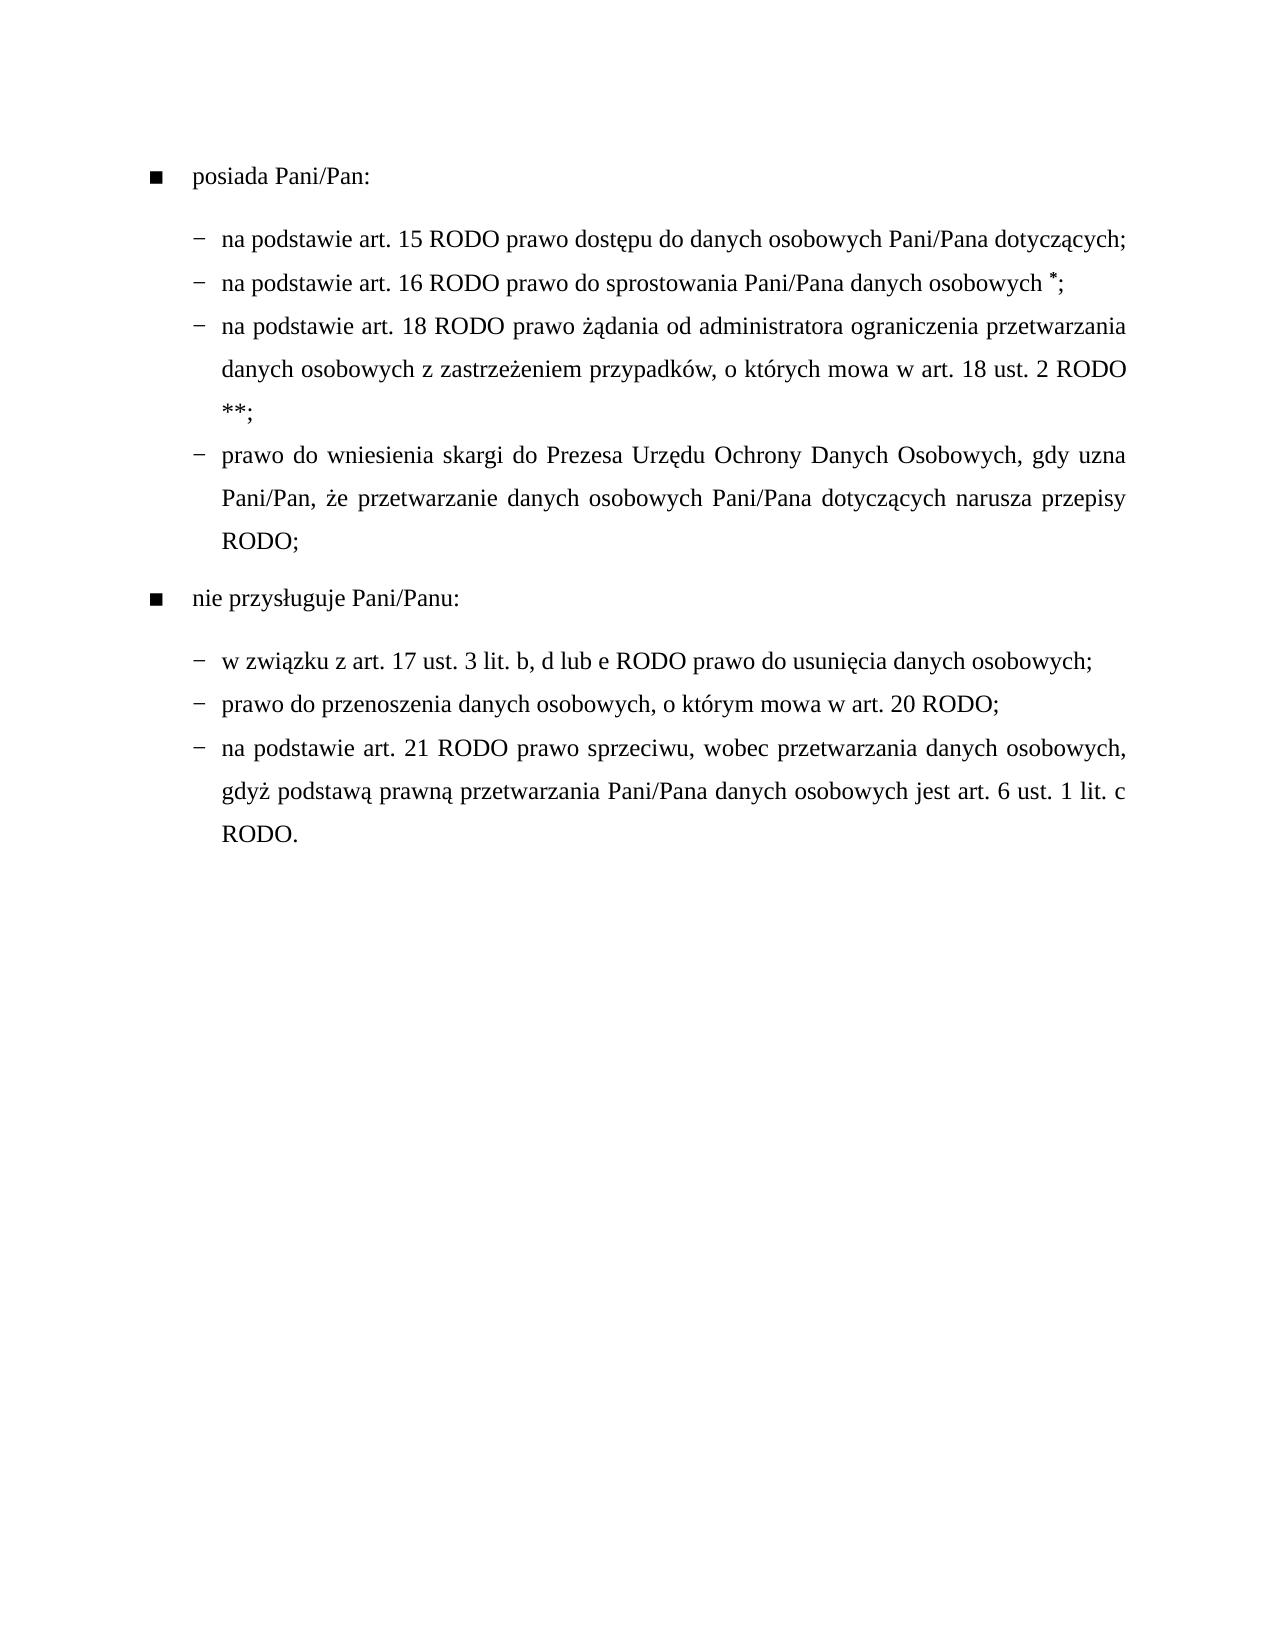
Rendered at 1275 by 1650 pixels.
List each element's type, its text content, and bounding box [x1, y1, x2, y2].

list nie przysługuje Pani/Panu: [148, 569, 1127, 621]
list na podstawie art. 18 RODO prawo żądania od administratora ograniczenia przetwarzania danych osobowych z zastrzeżeniem przypadków, o których mowa w art. 18 ust. 2 RODO **; [192, 311, 1127, 426]
list na podstawie art. 16 RODO prawo do sprostowania Pani/Pana danych osobowych *; [192, 268, 1127, 296]
list prawo do przenoszenia danych osobowych, o którym mowa w art. 20 RODO; [192, 689, 1127, 718]
list w związku z art. 17 ust. 3 lit. b, d lub e RODO prawo do usunięcia danych osobowych; [192, 646, 1127, 675]
list na podstawie art. 15 RODO prawo dostępu do danych osobowych Pani/Pana dotyczących; [192, 224, 1127, 253]
list na podstawie art. 21 RODO prawo sprzeciwu, wobec przetwarzania danych osobowych, gdyż podstawą prawną przetwarzania Pani/Pana danych osobowych jest art. 6 ust. 1 lit. c RODO. [192, 733, 1127, 848]
list posiada Pani/Pan: [148, 148, 1127, 199]
list prawo do wniesienia skargi do Prezesa Urzędu Ochrony Danych Osobowych, gdy uzna Pani/Pan, że przetwarzanie danych osobowych Pani/Pana dotyczących narusza przepisy RODO; [192, 440, 1127, 555]
